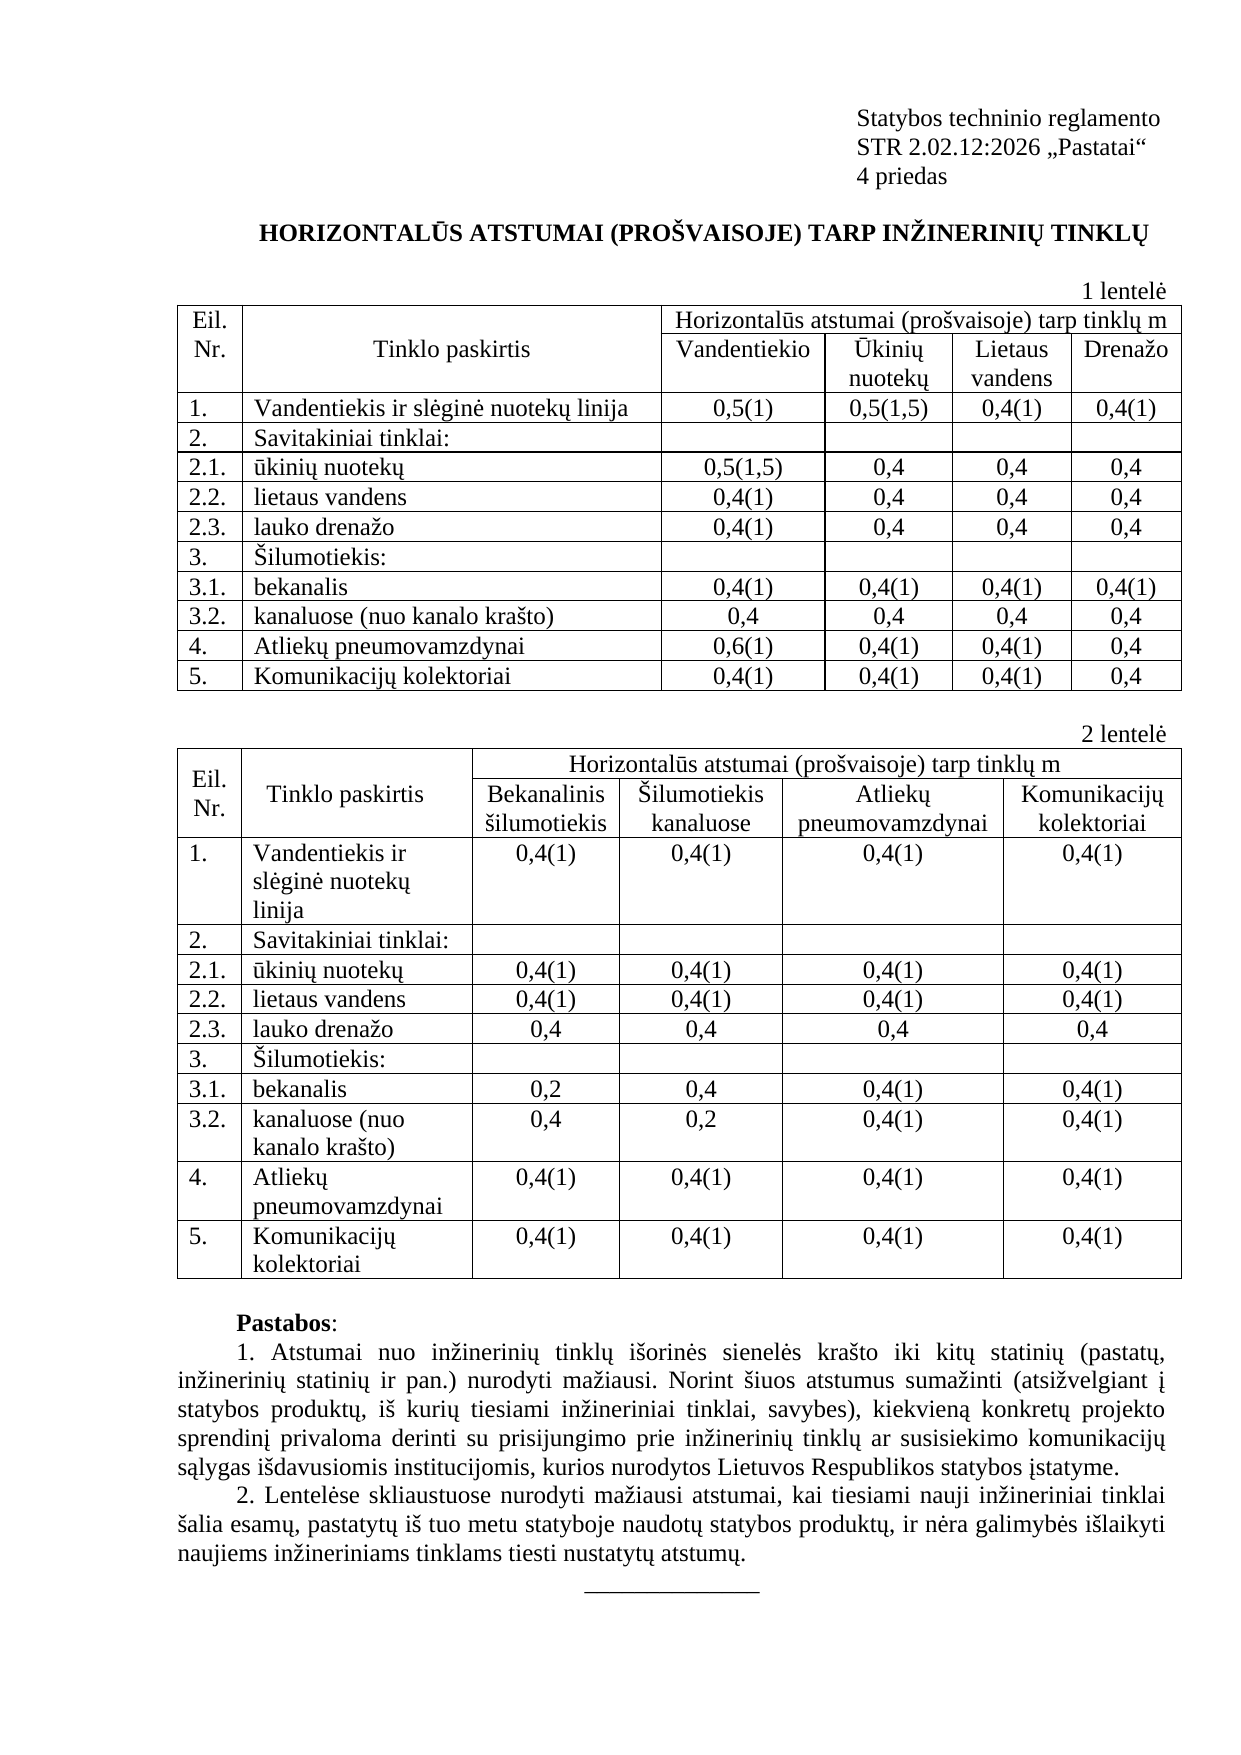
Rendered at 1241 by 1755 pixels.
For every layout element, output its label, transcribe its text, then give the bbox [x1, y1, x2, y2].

subtitle 1. Atstumai nuo inžinerinių tinklų išorinės sienelės krašto iki kitų statinių (pastatų, inžinerinių statinių ir pan.) nurodyti mažiausi. Norint šiuos atstumus sumažinti (atsižvelgiant į statybos produktų, iš kurių tiesiami inžineriniai tinklai, savybes), kiekvieną konkretų projekto sprendinį privaloma derinti su prisijungimo prie inžinerinių tinklų ar susisiekimo komunikacijų sąlygas išdavusiomis institucijomis, kurios nurodytos Lietuvos Respublikos statybos įstatyme. [177, 1337, 1167, 1481]
table_cell 0,4 [620, 1014, 782, 1043]
table_cell 0,4(1) [1004, 1221, 1181, 1278]
table_cell Šilumotiekis: [242, 1044, 472, 1073]
table_cell 0,4(1) [620, 1162, 782, 1220]
table_cell [662, 423, 824, 451]
table_header Horizontalūs atstumai (prošvaisoje) tarp tinklų m [473, 749, 1181, 778]
table_cell 0,4(1) [473, 955, 619, 983]
table_cell 0,4 [473, 1104, 619, 1161]
table_cell Ūkinių nuotekų [826, 334, 952, 392]
table_cell Drenažo [1072, 334, 1181, 392]
table_cell Komunikacijų kolektoriai [1004, 779, 1181, 837]
table_cell 1. [178, 838, 241, 924]
table_cell 0,4(1) [620, 985, 782, 1013]
table_cell 0,4(1) [1004, 985, 1181, 1013]
table_cell 5. [178, 1221, 241, 1278]
table_cell kanaluose (nuo kanalo krašto) [242, 1104, 472, 1161]
table_cell 0,4 [1004, 1014, 1181, 1043]
table_cell 0,4 [953, 482, 1071, 511]
table_cell 4. [178, 1162, 241, 1220]
table_header Horizontalūs atstumai (prošvaisoje) tarp tinklų m [662, 306, 1181, 333]
table_cell 0,5(1) [662, 393, 824, 422]
table_cell bekanalis [242, 1074, 472, 1103]
table_cell [953, 542, 1071, 571]
table_cell 3.2. [178, 601, 242, 630]
table_cell 0,4 [826, 601, 952, 630]
table_cell 0,4(1) [662, 661, 824, 690]
table_cell 0,4(1) [1004, 955, 1181, 983]
table_cell [662, 542, 824, 571]
subtitle Pastabos: [177, 1308, 1167, 1337]
table_cell Šilumotiekis kanaluose [620, 779, 782, 837]
table_cell lauko drenažo [243, 512, 661, 541]
table_cell 0,4 [953, 453, 1071, 481]
text 2. Lentelėse skliaustuose nurodyti mažiausi atstumai, kai tiesiami nauji inžineriniai tinklai šalia esamų, pastatytų iš tuo metu statyboje naudotų statybos produktų, ir nėra galimybės išlaikyti naujiems inžineriniams tinklams tiesti nustatytų atstumų. [177, 1481, 1167, 1567]
table_cell 0,6(1) [662, 631, 824, 660]
table_cell [1004, 1044, 1181, 1073]
table_cell 2.3. [178, 512, 242, 541]
table_cell 0,4 [1072, 601, 1181, 630]
table_cell 0,4 [473, 1014, 619, 1043]
text 2 lentelė [177, 719, 1167, 748]
table_cell [620, 1044, 782, 1073]
table_cell [826, 423, 952, 451]
table_cell 0,4(1) [783, 838, 1003, 924]
table_cell 0,2 [473, 1074, 619, 1103]
table_cell 0,4(1) [783, 1162, 1003, 1220]
table_cell Atliekų pneumovamzdynai [243, 631, 661, 660]
table_cell Komunikacijų kolektoriai [243, 661, 661, 690]
table_cell [620, 925, 782, 954]
table_cell 0,4(1) [826, 572, 952, 600]
table_header Tinklo paskirtis [242, 749, 472, 837]
table_cell 0,4(1) [473, 838, 619, 924]
text ______________ [177, 1567, 1167, 1596]
table_cell 0,4(1) [1004, 1162, 1181, 1220]
table_cell 0,4 [1072, 482, 1181, 511]
table_cell 0,4(1) [1004, 838, 1181, 924]
table_cell 3.1. [178, 1074, 241, 1103]
table_cell 5. [178, 661, 242, 690]
table_cell [783, 1044, 1003, 1073]
table_cell 3. [178, 542, 242, 571]
table_cell 0,4(1) [1072, 572, 1181, 600]
table_cell 2. [178, 925, 241, 954]
table_header Tinklo paskirtis [243, 306, 661, 392]
table_cell Lietaus vandens [953, 334, 1071, 392]
table_cell ūkinių nuotekų [242, 955, 472, 983]
table_cell [473, 1044, 619, 1073]
table_cell 0,4(1) [953, 393, 1071, 422]
table_cell [783, 925, 1003, 954]
table_cell 0,4(1) [662, 512, 824, 541]
table_cell ūkinių nuotekų [243, 453, 661, 481]
table_cell 0,4(1) [783, 1104, 1003, 1161]
table_cell 0,4(1) [783, 1221, 1003, 1278]
table_cell 0,4(1) [662, 572, 824, 600]
table_cell 2.3. [178, 1014, 241, 1043]
text 1 lentelė [177, 276, 1167, 304]
table_cell Savitakiniai tinklai: [242, 925, 472, 954]
table_cell 0,4 [783, 1014, 1003, 1043]
table_cell [953, 423, 1071, 451]
table_cell Vandentiekio [662, 334, 824, 392]
table_cell [1004, 925, 1181, 954]
table_cell lietaus vandens [243, 482, 661, 511]
table_cell Savitakiniai tinklai: [243, 423, 661, 451]
table_cell 0,5(1,5) [826, 393, 952, 422]
table_cell 0,4(1) [783, 1074, 1003, 1103]
table_cell Šilumotiekis: [243, 542, 661, 571]
table_cell 0,4 [620, 1074, 782, 1103]
table_cell [826, 542, 952, 571]
table_cell kanaluose (nuo kanalo krašto) [243, 601, 661, 630]
table_cell [473, 925, 619, 954]
table_cell 0,4(1) [662, 482, 824, 511]
table_cell [1072, 542, 1181, 571]
text 4 priedas [177, 161, 1167, 189]
table_cell 2. [178, 423, 242, 451]
table_cell 0,4(1) [620, 955, 782, 983]
table_cell 0,5(1,5) [662, 453, 824, 481]
table_cell lietaus vandens [242, 985, 472, 1013]
table_cell 0,4 [826, 482, 952, 511]
table_cell Vandentiekis ir slėginė nuotekų linija [243, 393, 661, 422]
table_cell 0,4 [1072, 453, 1181, 481]
text Statybos techninio reglamento [177, 103, 1167, 132]
table_cell Vandentiekis ir slėginė nuotekų linija [242, 838, 472, 924]
table_cell 2.1. [178, 955, 241, 983]
table_cell 0,4(1) [473, 1221, 619, 1278]
table_cell Bekanalinis šilumotiekis [473, 779, 619, 837]
table_cell 0,4(1) [826, 661, 952, 690]
table_cell 0,2 [620, 1104, 782, 1161]
table_cell bekanalis [243, 572, 661, 600]
table_cell 0,4(1) [620, 1221, 782, 1278]
table_cell 0,4(1) [953, 572, 1071, 600]
table_cell 3.2. [178, 1104, 241, 1161]
table_cell 0,4(1) [473, 985, 619, 1013]
table_cell 2.2. [178, 985, 241, 1013]
table_cell 0,4(1) [953, 631, 1071, 660]
table_cell 2.2. [178, 482, 242, 511]
table_cell 0,4 [826, 512, 952, 541]
table_cell [1072, 423, 1181, 451]
table_header Eil. Nr. [178, 306, 242, 392]
table_cell 3. [178, 1044, 241, 1073]
table_cell 0,4 [1072, 631, 1181, 660]
table_cell 0,4(1) [1072, 393, 1181, 422]
table_cell 0,4 [953, 601, 1071, 630]
table_cell 0,4(1) [1004, 1074, 1181, 1103]
table_cell 4. [178, 631, 242, 660]
table_cell 0,4(1) [953, 661, 1071, 690]
table_cell 2.1. [178, 453, 242, 481]
table_cell 0,4 [1072, 512, 1181, 541]
table_cell 0,4(1) [783, 955, 1003, 983]
table_cell 1. [178, 393, 242, 422]
table_cell 0,4 [953, 512, 1071, 541]
table_cell Atliekų pneumovamzdynai [242, 1162, 472, 1220]
table_cell Komunikacijų kolektoriai [242, 1221, 472, 1278]
table_header Eil. Nr. [178, 749, 241, 837]
table_cell 0,4(1) [1004, 1104, 1181, 1161]
table_cell 0,4(1) [620, 838, 782, 924]
table_cell 0,4(1) [783, 985, 1003, 1013]
table_cell 0,4(1) [473, 1162, 619, 1220]
table_cell 3.1. [178, 572, 242, 600]
table_cell Atliekų pneumovamzdynai [783, 779, 1003, 837]
table_cell 0,4(1) [826, 631, 952, 660]
table_cell 0,4 [662, 601, 824, 630]
text Horizontalūs atstumai (prošvaisoje) TARP INŽINERINIŲ TINKLŲ [177, 218, 1167, 247]
table_cell 0,4 [826, 453, 952, 481]
table_cell 0,4 [1072, 661, 1181, 690]
text STR 2.02.12:2026 „Pastatai“ [177, 132, 1167, 161]
table_cell lauko drenažo [242, 1014, 472, 1043]
